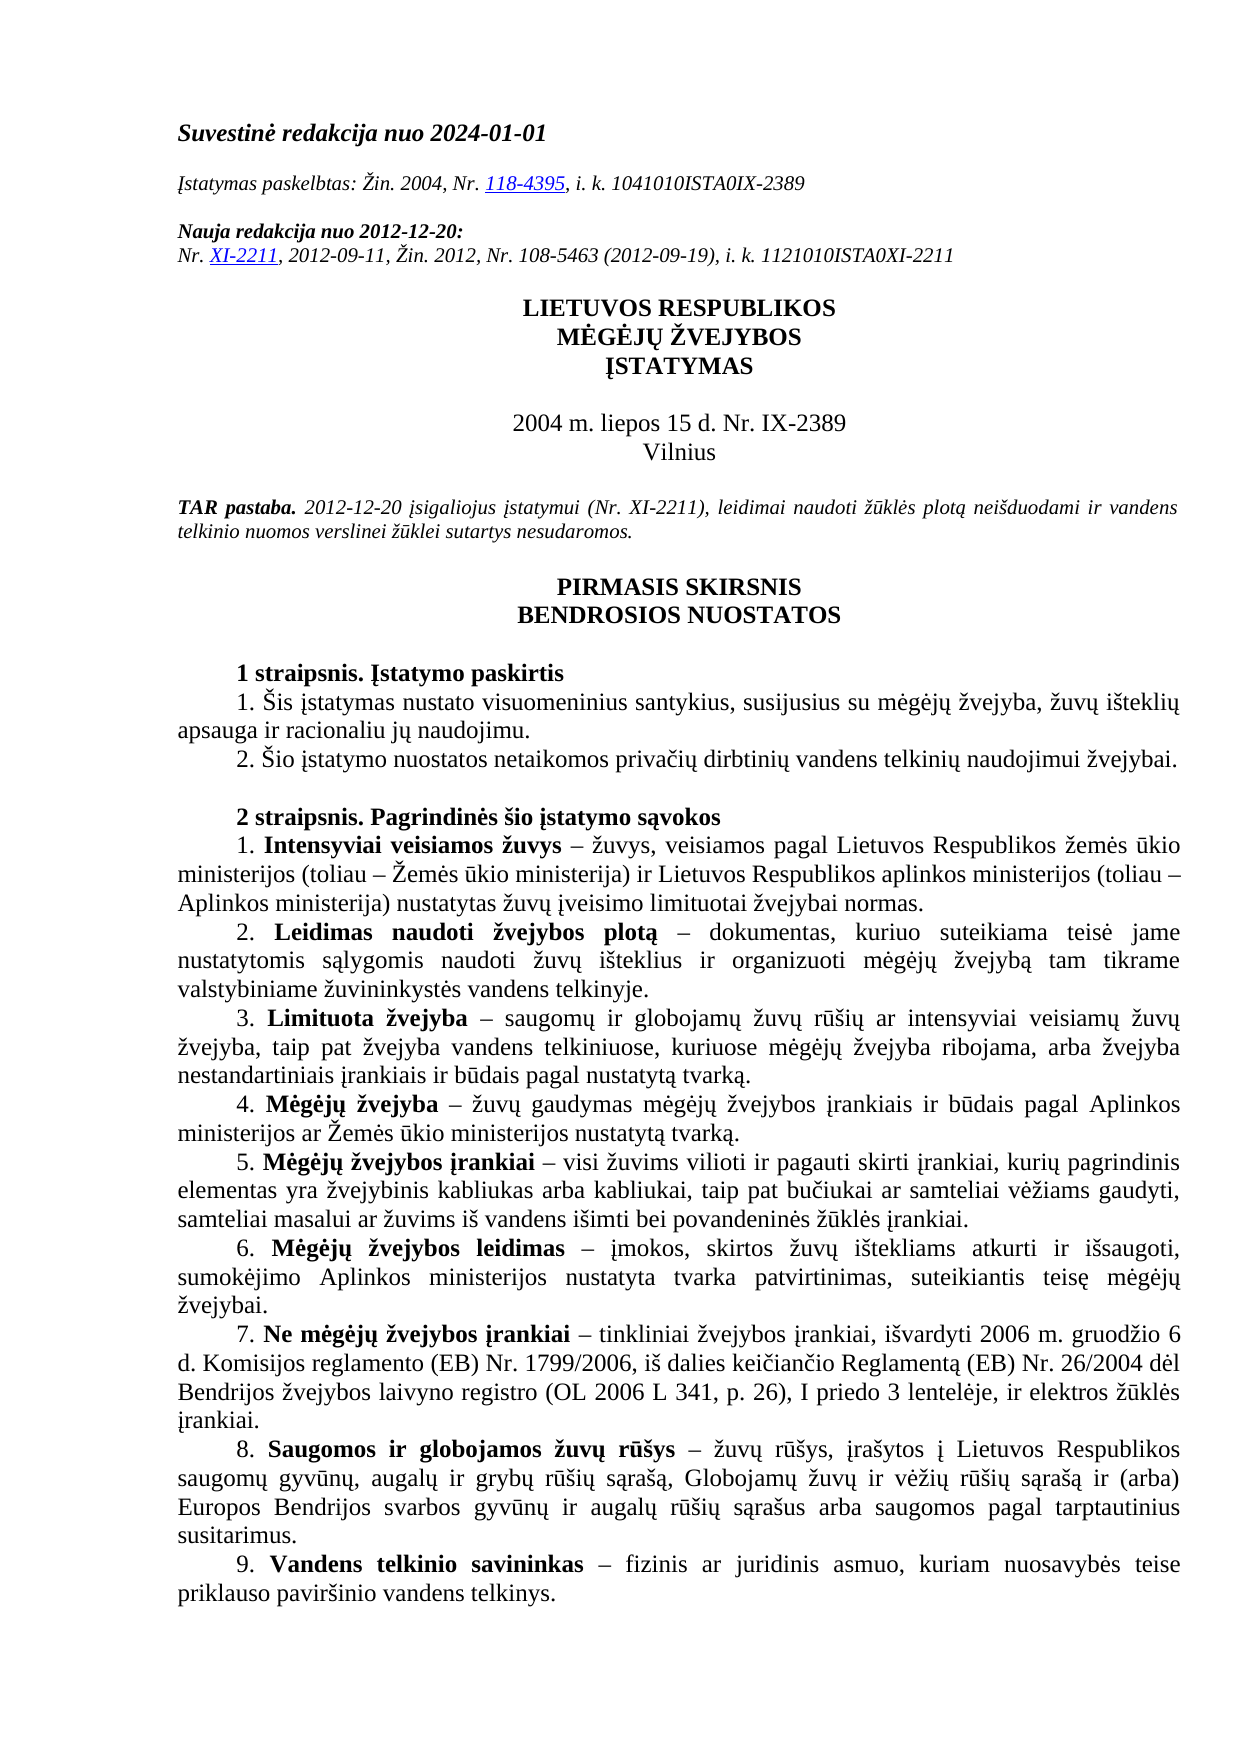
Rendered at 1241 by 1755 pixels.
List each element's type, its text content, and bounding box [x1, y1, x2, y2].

text 3. Limituota žvejyba – saugomų ir globojamų žuvų rūšių ar intensyviai veisiamų žuvų žvejyba, taip pat žvejyba vandens telkiniuose, kuriuose mėgėjų žvejyba ribojama, arba žvejyba nestandartiniais įrankiais ir būdais pagal nustatytą tvarką. [177, 1003, 1181, 1089]
text 9. Vandens telkinio savininkas – fizinis ar juridinis asmuo, kuriam nuosavybės teise priklauso paviršinio vandens telkinys. [177, 1549, 1181, 1607]
text 1 straipsnis. Įstatymo paskirtis [177, 658, 1181, 687]
text MĖGĖJŲ ŽVEJYBOS [177, 322, 1181, 351]
text TAR pastaba. 2012-12-20 įsigaliojus įstatymui (Nr. XI-2211), leidimai naudoti žūklės plotą neišduodami ir vandens telkinio nuomos verslinei žūklei sutartys nesudaromos. [177, 495, 1181, 543]
text 2004 m. liepos 15 d. Nr. IX-2389 [177, 408, 1181, 437]
text LIETUVOS RESPUBLIKOS [177, 293, 1181, 322]
text BENDROSIOS NUOSTATOS [177, 600, 1181, 629]
text Nr. XI-2211, 2012-09-11, Žin. 2012, Nr. 108-5463 (2012-09-19), i. k. 1121010ISTA0XI-2211 [177, 243, 1181, 267]
text ĮSTATYMAS [177, 351, 1181, 380]
text 2. Šio įstatymo nuostatos netaikomos privačių dirbtinių vandens telkinių naudojimui žvejybai. [177, 744, 1181, 773]
text 7. Ne mėgėjų žvejybos įrankiai – tinkliniai žvejybos įrankiai, išvardyti 2006 m. gruodžio 6 d. Komisijos reglamento (EB) Nr. 1799/2006, iš dalies keičiančio Reglamentą (EB) Nr. 26/2004 dėl Bendrijos žvejybos laivyno registro (OL 2006 L 341, p. 26), I priedo 3 lentelėje, ir elektros žūklės įrankiai. [177, 1319, 1181, 1434]
text 2. Leidimas naudoti žvejybos plotą – dokumentas, kuriuo suteikiama teisė jame nustatytomis sąlygomis naudoti žuvų išteklius ir organizuoti mėgėjų žvejybą tam tikrame valstybiniame žuvininkystės vandens telkinyje. [177, 917, 1181, 1003]
text 1. Intensyviai veisiamos žuvys – žuvys, veisiamos pagal Lietuvos Respublikos žemės ūkio ministerijos (toliau – Žemės ūkio ministerija) ir Lietuvos Respublikos aplinkos ministerijos (toliau – Aplinkos ministerija) nustatytas žuvų įveisimo limituotai žvejybai normas. [177, 830, 1181, 917]
text Vilnius [177, 437, 1181, 466]
text 6. Mėgėjų žvejybos leidimas – įmokos, skirtos žuvų ištekliams atkurti ir išsaugoti, sumokėjimo Aplinkos ministerijos nustatyta tvarka patvirtinimas, suteikiantis teisę mėgėjų žvejybai. [177, 1233, 1181, 1319]
text 2 straipsnis. Pagrindinės šio įstatymo sąvokos [177, 802, 1181, 830]
text Nauja redakcija nuo 2012-12-20: [177, 219, 1181, 243]
text Suvestinė redakcija nuo 2024-01-01 [177, 118, 1181, 147]
text 1. Šis įstatymas nustato visuomeninius santykius, susijusius su mėgėjų žvejyba, žuvų išteklių apsauga ir racionaliu jų naudojimu. [177, 687, 1181, 744]
text PIRMASIS SKIRSNIS [177, 572, 1181, 600]
text 5. Mėgėjų žvejybos įrankiai – visi žuvims vilioti ir pagauti skirti įrankiai, kurių pagrindinis elementas yra žvejybinis kabliukas arba kabliukai, taip pat bučiukai ar samteliai vėžiams gaudyti, samteliai masalui ar žuvims iš vandens išimti bei povandeninės žūklės įrankiai. [177, 1147, 1181, 1233]
text 8. Saugomos ir globojamos žuvų rūšys – žuvų rūšys, įrašytos į Lietuvos Respublikos saugomų gyvūnų, augalų ir grybų rūšių sąrašą, Globojamų žuvų ir vėžių rūšių sąrašą ir (arba) Europos Bendrijos svarbos gyvūnų ir augalų rūšių sąrašus arba saugomos pagal tarptautinius susitarimus. [177, 1434, 1181, 1549]
text 4. Mėgėjų žvejyba – žuvų gaudymas mėgėjų žvejybos įrankiais ir būdais pagal Aplinkos ministerijos ar Žemės ūkio ministerijos nustatytą tvarką. [177, 1089, 1181, 1147]
text Įstatymas paskelbtas: Žin. 2004, Nr. 118-4395, i. k. 1041010ISTA0IX-2389 [177, 171, 1181, 195]
